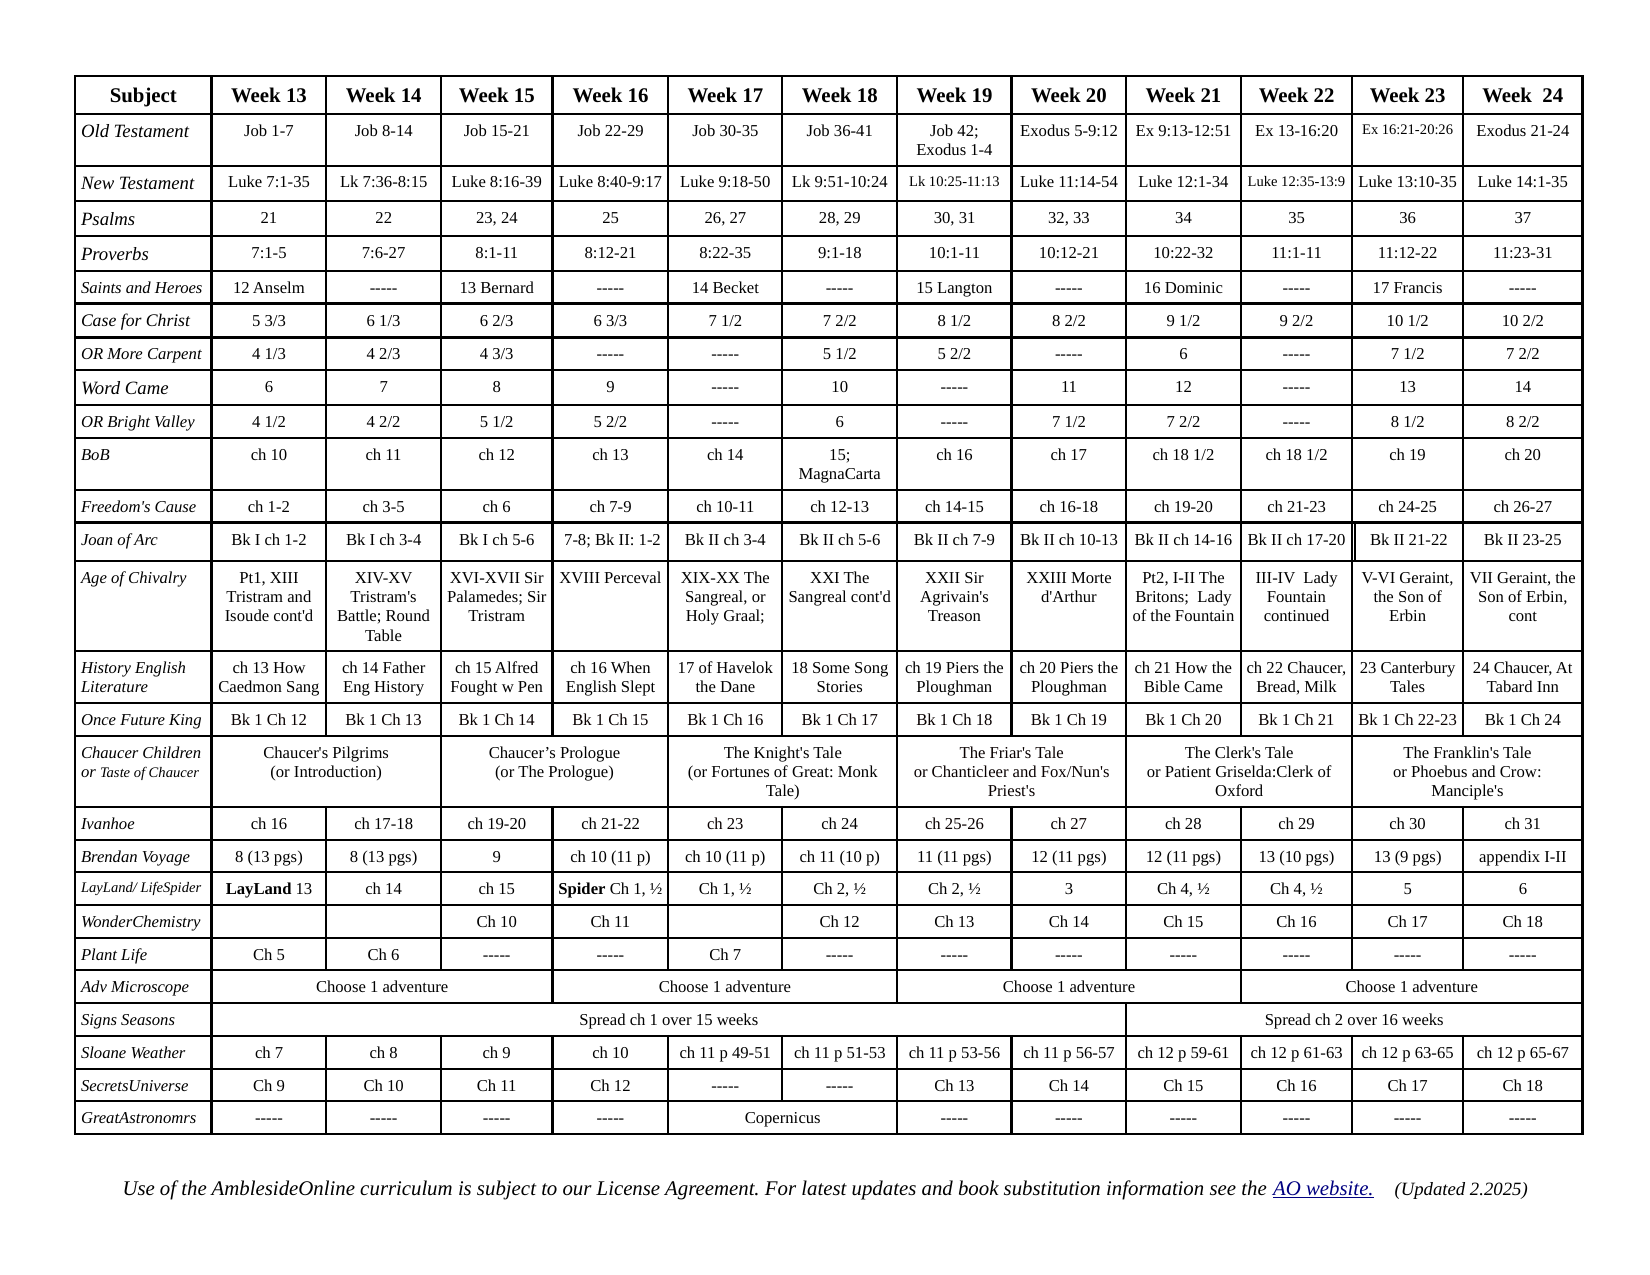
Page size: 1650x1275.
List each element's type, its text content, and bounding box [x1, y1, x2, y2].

table_cell LayLand 13 [213, 873, 325, 904]
table_cell 11:12-22 [1353, 237, 1462, 270]
table_cell ch 14-15 [898, 491, 1010, 521]
table_cell ch 15 [442, 873, 551, 904]
table_cell ch 17-18 [327, 808, 440, 838]
table_cell 7:1-5 [213, 237, 325, 270]
table_cell ch 12 p 65-67 [1464, 1037, 1581, 1067]
table_cell 5 1/2 [783, 339, 896, 369]
table_cell 17 of Havelok the Dane [669, 652, 781, 702]
table_cell Joan of Arc [76, 524, 210, 560]
table_cell Chaucer's Pilgrims (or Introduction) [213, 737, 440, 806]
table_cell Bk II ch 3-4 [669, 524, 781, 560]
table_cell Bk 1 Ch 17 [783, 704, 896, 735]
table_cell Bk 1 Ch 14 [442, 704, 551, 735]
table_cell XXII Sir Agrivain's Treason [898, 562, 1010, 650]
table_cell Week 17 [669, 77, 781, 113]
table_cell ch 19-20 [442, 808, 551, 838]
table_cell ----- [327, 1102, 440, 1133]
table_cell 24 Chaucer, At Tabard Inn [1464, 652, 1581, 702]
table_cell Pt1, XIII Tristram and Isoude cont'd [213, 562, 325, 650]
table_cell 6 [783, 406, 896, 437]
table_cell 10:12-21 [1013, 237, 1125, 270]
table_cell Once Future King [76, 704, 210, 735]
table_cell 10:22-32 [1127, 237, 1240, 270]
table_cell Ch 10 [327, 1070, 440, 1100]
table_cell ch 10 [213, 439, 325, 489]
table_cell The Clerk's Tale or Patient Griselda:Clerk of Oxford [1127, 737, 1351, 806]
table_cell 8 2/2 [1013, 305, 1125, 336]
table_cell Ch 10 [442, 906, 551, 937]
table_cell 12 (11 pgs) [1127, 841, 1240, 871]
table_cell Week 16 [554, 77, 667, 113]
table_cell Ch 11 [442, 1070, 551, 1100]
table_cell Ch 13 [898, 1070, 1010, 1100]
table_cell ch 18 1/2 [1242, 439, 1351, 489]
table_cell ----- [898, 939, 1010, 969]
table_cell The Friar's Tale or Chanticleer and Fox/Nun's Priest's [898, 737, 1125, 806]
table_cell Luke 8:16-39 [442, 167, 551, 199]
table_cell Ch 5 [213, 939, 325, 969]
table_cell Lk 10:25-11:13 [898, 167, 1010, 199]
table_cell Job 1-7 [213, 115, 325, 164]
table_cell 8 1/2 [1353, 406, 1462, 437]
table_cell ch 14 [327, 873, 440, 904]
table_cell Luke 12:35-13:9 [1242, 167, 1351, 199]
table_cell Ch 17 [1353, 1070, 1462, 1100]
table_cell Subject [76, 77, 210, 113]
table_cell ch 10 [554, 1037, 667, 1067]
table_cell ch 30 [1353, 808, 1462, 838]
table_cell Luke 11:14-54 [1013, 167, 1125, 199]
table_cell 6 3/3 [554, 305, 667, 336]
table_cell 14 Becket [669, 272, 781, 302]
table_cell ch 14 [669, 439, 781, 489]
table_cell Ch 9 [213, 1070, 325, 1100]
table_cell ch 29 [1242, 808, 1351, 838]
table_cell ----- [1242, 339, 1351, 369]
table_cell Spider Ch 1, ½ [554, 873, 667, 904]
table_cell Spread ch 1 over 15 weeks [213, 1004, 1125, 1035]
table_cell Ch 13 [898, 906, 1010, 937]
table_cell 28, 29 [783, 202, 896, 235]
table_cell 5 [1353, 873, 1462, 904]
table_cell Saints and Heroes [76, 272, 210, 302]
table_cell V-VI Geraint, the Son of Erbin [1353, 562, 1462, 650]
table_cell 8:1-11 [442, 237, 551, 270]
table_cell 9 2/2 [1242, 305, 1351, 336]
table_cell ch 9 [442, 1037, 551, 1067]
table_cell ----- [1242, 406, 1351, 437]
table_cell 7 2/2 [1127, 406, 1240, 437]
table_cell 26, 27 [669, 202, 781, 235]
table_cell Luke 8:40-9:17 [554, 167, 667, 199]
table_cell Chaucer’s Prologue (or The Prologue) [442, 737, 667, 806]
table_cell 8 [442, 371, 551, 404]
table_cell ch 7 [213, 1037, 325, 1067]
table_cell Choose 1 adventure [213, 971, 551, 1002]
table_cell ----- [1013, 939, 1125, 969]
table_cell Age of Chivalry [76, 562, 210, 650]
table_cell ----- [1464, 939, 1581, 969]
table_cell 15 Langton [898, 272, 1010, 302]
table_cell [669, 906, 781, 937]
table_cell Job 42; Exodus 1-4 [898, 115, 1010, 164]
table_cell Ch 16 [1242, 1070, 1351, 1100]
table_cell Ch 15 [1127, 906, 1240, 937]
table_cell ch 6 [442, 491, 551, 521]
table_cell 7:6-27 [327, 237, 440, 270]
table_cell Job 15-21 [442, 115, 551, 164]
table_cell ----- [442, 939, 551, 969]
table_cell Word Came [76, 371, 210, 404]
table_cell Bk 1 Ch 22-23 [1353, 704, 1462, 735]
table_cell ch 11 p 51-53 [783, 1037, 896, 1067]
table_cell Bk I ch 3-4 [327, 524, 440, 560]
table_cell 5 2/2 [898, 339, 1010, 369]
table_cell 6 [213, 371, 325, 404]
table_cell Bk 1 Ch 15 [554, 704, 667, 735]
table_cell Spread ch 2 over 16 weeks [1127, 1004, 1581, 1035]
table_cell 3 [1013, 873, 1125, 904]
table_cell 6 [1464, 873, 1581, 904]
table_cell Psalms [76, 202, 210, 235]
table_cell ch 12 p 59-61 [1127, 1037, 1240, 1067]
table_cell ch 25-26 [898, 808, 1010, 838]
table_cell Bk 1 Ch 12 [213, 704, 325, 735]
table_cell 8:12-21 [554, 237, 667, 270]
table_cell ----- [554, 939, 667, 969]
table_cell Bk 1 Ch 20 [1127, 704, 1240, 735]
table_cell 6 2/3 [442, 305, 551, 336]
table_cell ch 16-18 [1013, 491, 1125, 521]
table_cell ch 16 [898, 439, 1010, 489]
table_cell Choose 1 adventure [1242, 971, 1581, 1002]
table_cell XXIII Morte d'Arthur [1013, 562, 1125, 650]
table_cell ch 18 1/2 [1127, 439, 1240, 489]
table_cell Old Testament [76, 115, 210, 164]
table_cell ch 12 p 63-65 [1353, 1037, 1462, 1067]
table_cell 8 2/2 [1464, 406, 1581, 437]
table_cell ----- [327, 272, 440, 302]
table_cell SecretsUniverse [76, 1070, 210, 1100]
table_cell 34 [1127, 202, 1240, 235]
table_cell ch 20 Piers the Ploughman [1013, 652, 1125, 702]
table_cell The Franklin's Tale or Phoebus and Crow: Manciple's [1353, 737, 1581, 806]
table_cell Ch 14 [1013, 1070, 1125, 1100]
table_cell ch 1-2 [213, 491, 325, 521]
table_cell New Testament [76, 167, 210, 199]
table_cell ch 16 [213, 808, 325, 838]
table_cell III-IV Lady Fountain continued [1242, 562, 1351, 650]
table_cell Sloane Weather [76, 1037, 210, 1067]
table_cell 5 1/2 [442, 406, 551, 437]
table_cell WonderChemistry [76, 906, 210, 937]
table_cell 14 [1464, 371, 1581, 404]
table_cell 7 1/2 [1013, 406, 1125, 437]
table_cell Week 22 [1242, 77, 1351, 113]
table_cell Ch 2, ½ [783, 873, 896, 904]
table_cell ch 23 [669, 808, 781, 838]
table_cell ch 20 [1464, 439, 1581, 489]
table_cell Ch 14 [1013, 906, 1125, 937]
table_cell Signs Seasons [76, 1004, 210, 1035]
table_cell Week 24 [1464, 77, 1581, 113]
table_cell ch 12 [442, 439, 551, 489]
table_cell ----- [1242, 939, 1351, 969]
table_cell Luke 9:18-50 [669, 167, 781, 199]
table_cell 8 1/2 [898, 305, 1010, 336]
table_cell 12 [1127, 371, 1240, 404]
table_cell 4 1/2 [213, 406, 325, 437]
table_cell VII Geraint, the Son of Erbin, cont [1464, 562, 1581, 650]
table_cell Exodus 21-24 [1464, 115, 1581, 164]
table_cell Bk I ch 5-6 [442, 524, 551, 560]
table_cell Week 18 [783, 77, 896, 113]
table_cell XIV-XV Tristram's Battle; Round Table [327, 562, 440, 650]
table_cell 8 (13 pgs) [213, 841, 325, 871]
table_cell 11:23-31 [1464, 237, 1581, 270]
table_cell 8 (13 pgs) [327, 841, 440, 871]
table_cell Plant Life [76, 939, 210, 969]
table_cell ch 3-5 [327, 491, 440, 521]
table_cell ch 21 How the Bible Came [1127, 652, 1240, 702]
table_cell ----- [898, 1102, 1010, 1133]
table_cell Ch 1, ½ [669, 873, 781, 904]
table_cell 11:1-11 [1242, 237, 1351, 270]
table_cell [213, 906, 325, 937]
table_cell 4 3/3 [442, 339, 551, 369]
table_cell 9 [554, 371, 667, 404]
table_cell Ch 4, ½ [1127, 873, 1240, 904]
table_cell ch 14 Father Eng History [327, 652, 440, 702]
table_cell XVIII Perceval [554, 562, 667, 650]
table_cell Week 15 [442, 77, 551, 113]
table_cell Bk II 21-22 [1356, 524, 1462, 560]
table_cell ch 19 Piers the Ploughman [898, 652, 1010, 702]
table_cell Ex 13-16:20 [1242, 115, 1351, 164]
table_cell ----- [1464, 1102, 1581, 1133]
table_cell ch 10-11 [669, 491, 781, 521]
table_cell Bk 1 Ch 18 [898, 704, 1010, 735]
table_cell ch 16 When English Slept [554, 652, 667, 702]
table_cell Choose 1 adventure [898, 971, 1240, 1002]
table_cell Pt2, I-II The Britons; Lady of the Fountain [1127, 562, 1240, 650]
table_cell ch 19-20 [1127, 491, 1240, 521]
table_cell ----- [898, 371, 1010, 404]
table_cell [327, 906, 440, 937]
table_cell 36 [1353, 202, 1462, 235]
table_cell 10 [783, 371, 896, 404]
table_cell ----- [669, 1070, 781, 1100]
table_cell ----- [669, 371, 781, 404]
table_cell Bk II ch 10-13 [1013, 524, 1125, 560]
table_cell OR More Carpent [76, 339, 210, 369]
table_cell 18 Some Song Stories [783, 652, 896, 702]
table_cell ch 11 [327, 439, 440, 489]
table_cell ----- [554, 1102, 667, 1133]
table_cell ch 15 Alfred Fought w Pen [442, 652, 551, 702]
table_cell ch 12 p 61-63 [1242, 1037, 1351, 1067]
table_cell ch 19 [1353, 439, 1462, 489]
table_cell ----- [1013, 272, 1125, 302]
table_cell 13 Bernard [442, 272, 551, 302]
table_cell Job 30-35 [669, 115, 781, 164]
table_cell ----- [1013, 1102, 1125, 1133]
table_cell Week 21 [1127, 77, 1240, 113]
table_cell ----- [1242, 371, 1351, 404]
table_cell ch 24 [783, 808, 896, 838]
table_cell Luke 12:1-34 [1127, 167, 1240, 199]
table_cell 35 [1242, 202, 1351, 235]
table_cell Ch 18 [1464, 906, 1581, 937]
table_cell Bk 1 Ch 13 [327, 704, 440, 735]
table_cell 17 Francis [1353, 272, 1462, 302]
table_cell 9 1/2 [1127, 305, 1240, 336]
table_cell ch 7-9 [554, 491, 667, 521]
table_cell Bk II ch 5-6 [783, 524, 896, 560]
table_cell LayLand/ LifeSpider [76, 873, 210, 904]
table_cell 12 Anselm [213, 272, 325, 302]
table_cell ----- [1013, 339, 1125, 369]
table_cell 10 1/2 [1353, 305, 1462, 336]
table_cell Bk 1 Ch 21 [1242, 704, 1351, 735]
table_cell Week 13 [213, 77, 325, 113]
table_cell 15; MagnaCarta [783, 439, 896, 489]
table_cell Exodus 5-9:12 [1013, 115, 1125, 164]
table_cell Job 36-41 [783, 115, 896, 164]
table_cell Proverbs [76, 237, 210, 270]
table_cell Ch 11 [554, 906, 667, 937]
table_cell ----- [898, 406, 1010, 437]
table_cell Copernicus [669, 1102, 896, 1133]
table_cell ch 11 p 56-57 [1013, 1037, 1125, 1067]
table_cell History English Literature [76, 652, 210, 702]
table_cell ----- [554, 339, 667, 369]
table_cell Week 19 [898, 77, 1010, 113]
table_cell 9:1-18 [783, 237, 896, 270]
table_cell 8:22-35 [669, 237, 781, 270]
table_cell 23 Canterbury Tales [1353, 652, 1462, 702]
table_cell ch 10 (11 p) [669, 841, 781, 871]
table_cell ch 21-22 [554, 808, 667, 838]
table_cell 13 (10 pgs) [1242, 841, 1351, 871]
table_cell 22 [327, 202, 440, 235]
table_cell Week 14 [327, 77, 440, 113]
table_cell Bk II ch 7-9 [898, 524, 1010, 560]
table_cell ch 11 p 53-56 [898, 1037, 1010, 1067]
table_cell Lk 9:51-10:24 [783, 167, 896, 199]
table_cell Job 8-14 [327, 115, 440, 164]
table_cell 16 Dominic [1127, 272, 1240, 302]
table_cell 4 2/2 [327, 406, 440, 437]
table_cell Adv Microscope [76, 971, 210, 1002]
table_cell ----- [1353, 939, 1462, 969]
table_cell ----- [783, 939, 896, 969]
table_cell Ch 17 [1353, 906, 1462, 937]
table_cell Bk I ch 1-2 [213, 524, 325, 560]
table_cell ----- [783, 1070, 896, 1100]
table_cell 25 [554, 202, 667, 235]
table_cell 7 1/2 [1353, 339, 1462, 369]
table_cell Week 23 [1353, 77, 1462, 113]
table_cell 4 1/3 [213, 339, 325, 369]
table_cell Ch 12 [554, 1070, 667, 1100]
table_cell ----- [213, 1102, 325, 1133]
table_cell ----- [1353, 1102, 1462, 1133]
table_cell 7 1/2 [669, 305, 781, 336]
table_cell BoB [76, 439, 210, 489]
table_cell Bk 1 Ch 24 [1464, 704, 1581, 735]
table_cell 10 2/2 [1464, 305, 1581, 336]
table_cell Brendan Voyage [76, 841, 210, 871]
table_cell Case for Christ [76, 305, 210, 336]
table_cell 13 [1353, 371, 1462, 404]
table_cell ----- [669, 339, 781, 369]
table_cell 5 2/2 [554, 406, 667, 437]
table_cell Chaucer Children or Taste of Chaucer [76, 737, 210, 806]
table_cell Ex 9:13-12:51 [1127, 115, 1240, 164]
table_cell ----- [1242, 1102, 1351, 1133]
table_cell Ch 16 [1242, 906, 1351, 937]
table_cell Choose 1 adventure [554, 971, 896, 1002]
table_cell ch 22 Chaucer, Bread, Milk [1242, 652, 1351, 702]
table_cell 5 3/3 [213, 305, 325, 336]
table_cell Week 20 [1013, 77, 1125, 113]
table_cell appendix I-II [1464, 841, 1581, 871]
table_cell Bk 1 Ch 16 [669, 704, 781, 735]
table_cell 21 [213, 202, 325, 235]
table_cell 7 2/2 [783, 305, 896, 336]
table_cell XIX-XX The Sangreal, or Holy Graal; [669, 562, 781, 650]
table_cell 7-8; Bk II: 1-2 [554, 524, 667, 560]
table_cell 11 (11 pgs) [898, 841, 1010, 871]
table_cell 37 [1464, 202, 1581, 235]
table_cell Bk II ch 14-16 [1127, 524, 1240, 560]
table_cell Ex 16:21-20:26 [1353, 115, 1462, 164]
table_cell 6 [1127, 339, 1240, 369]
table_cell ch 31 [1464, 808, 1581, 838]
table_cell ----- [1242, 272, 1351, 302]
table_cell Lk 7:36-8:15 [327, 167, 440, 199]
table_cell ----- [1127, 1102, 1240, 1133]
table_cell 23, 24 [442, 202, 551, 235]
table_cell ch 17 [1013, 439, 1125, 489]
table_cell GreatAstronomrs [76, 1102, 210, 1133]
table_cell Luke 7:1-35 [213, 167, 325, 199]
table_cell Ch 6 [327, 939, 440, 969]
table_cell ch 11 (10 p) [783, 841, 896, 871]
table_cell Bk 1 Ch 19 [1013, 704, 1125, 735]
table_cell ch 8 [327, 1037, 440, 1067]
table_cell 6 1/3 [327, 305, 440, 336]
table_cell Bk II 23-25 [1464, 524, 1581, 560]
table_cell ----- [669, 406, 781, 437]
table_cell 4 2/3 [327, 339, 440, 369]
table_cell 13 (9 pgs) [1353, 841, 1462, 871]
table_cell Freedom's Cause [76, 491, 210, 521]
table_cell 11 [1013, 371, 1125, 404]
table_cell 32, 33 [1013, 202, 1125, 235]
table_cell ch 21-23 [1242, 491, 1351, 521]
table_cell XVI-XVII Sir Palamedes; Sir Tristram [442, 562, 551, 650]
table_cell ----- [783, 272, 896, 302]
table_cell ch 11 p 49-51 [669, 1037, 781, 1067]
table_cell ch 24-25 [1353, 491, 1462, 521]
table_cell Luke 13:10-35 [1353, 167, 1462, 199]
table_cell XXI The Sangreal cont'd [783, 562, 896, 650]
table_cell OR Bright Valley [76, 406, 210, 437]
table_cell 30, 31 [898, 202, 1010, 235]
table_cell Ch 2, ½ [898, 873, 1010, 904]
table_cell 12 (11 pgs) [1013, 841, 1125, 871]
table_cell ----- [1127, 939, 1240, 969]
table_cell Ch 18 [1464, 1070, 1581, 1100]
table_cell ----- [442, 1102, 551, 1133]
table_cell ch 13 [554, 439, 667, 489]
table_cell 10:1-11 [898, 237, 1010, 270]
table_cell ch 12-13 [783, 491, 896, 521]
table_cell ch 27 [1013, 808, 1125, 838]
table_cell Ch 4, ½ [1242, 873, 1351, 904]
table_cell ----- [554, 272, 667, 302]
table_cell Ivanhoe [76, 808, 210, 838]
table_cell The Knight's Tale (or Fortunes of Great: Monk Tale) [669, 737, 896, 806]
table_cell Job 22-29 [554, 115, 667, 164]
table_cell Bk II ch 17-20 [1242, 524, 1351, 560]
table_cell ----- [1464, 272, 1581, 302]
table_cell 9 [442, 841, 551, 871]
table_cell 7 2/2 [1464, 339, 1581, 369]
table_cell Luke 14:1-35 [1464, 167, 1581, 199]
table_cell Ch 12 [783, 906, 896, 937]
table_cell ch 13 How Caedmon Sang [213, 652, 325, 702]
table_cell ch 28 [1127, 808, 1240, 838]
table_cell ch 10 (11 p) [554, 841, 667, 871]
table_cell ch 26-27 [1464, 491, 1581, 521]
table_cell Ch 7 [669, 939, 781, 969]
table_cell Ch 15 [1127, 1070, 1240, 1100]
table_cell 7 [327, 371, 440, 404]
